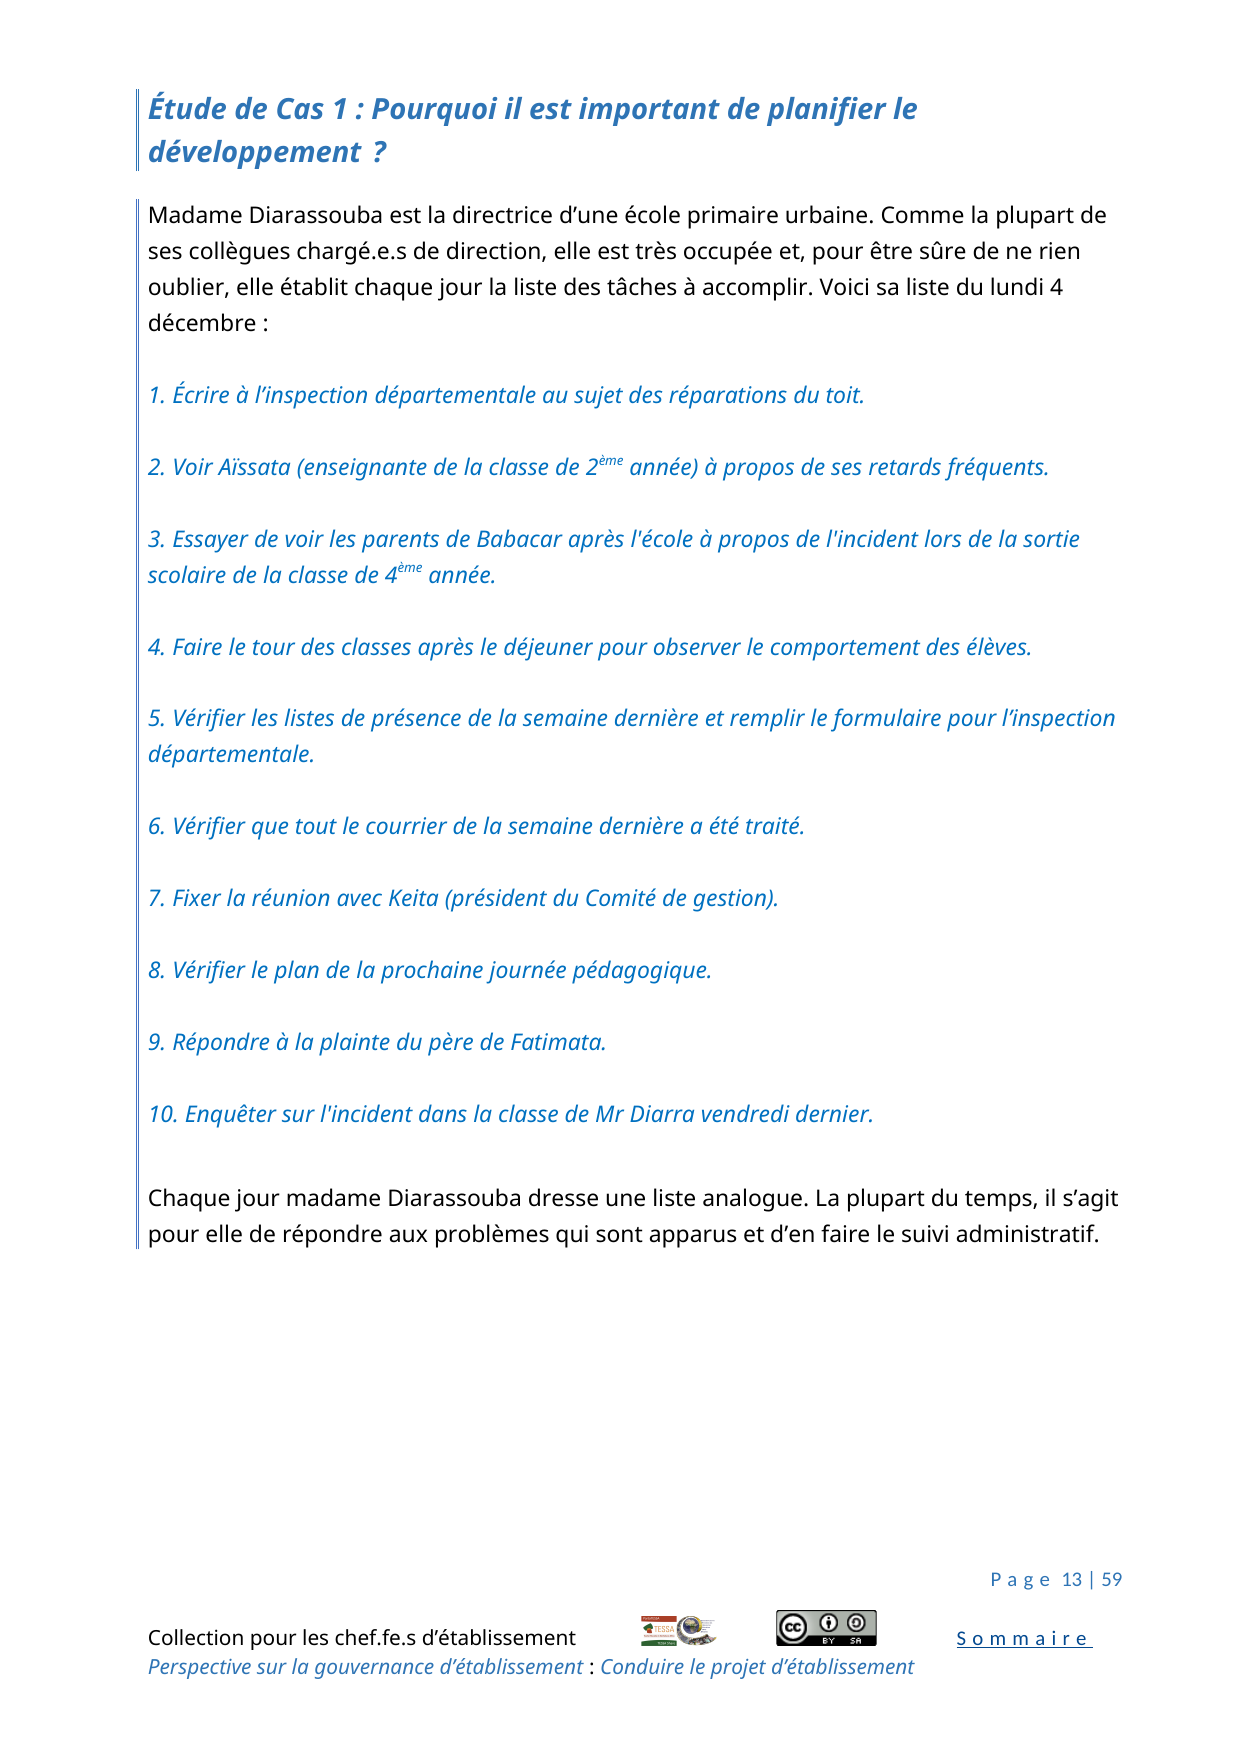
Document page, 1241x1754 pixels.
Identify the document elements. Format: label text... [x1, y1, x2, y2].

text Chaque jour madame Diarassouba dresse une liste analogue. La plupart du temps, il s’agit pour elle de répondre aux problèmes qui sont apparus et d’en faire le suivi administratif. [139, 1146, 1122, 1249]
picture [641, 1616, 717, 1646]
text Madame Diarassouba est la directrice d’une école primaire urbaine. Comme la plupart de ses collègues chargé.e.s de direction, elle est très occupée et, pour être sûre de ne rien oublier, elle établit chaque jour la liste des tâches à accomplir. Voici sa liste du lundi 4 décembre : 1. Écrire à l’inspection départementale au sujet des réparations du toit. 2. Voir Aïssata (enseignante de la classe de 2ème année) à propos de ses retards fréquents. 3. Essayer de voir les parents de Babacar après l'école à propos de l'incident lors de la sortie scolaire de la classe de 4ème année. 4. Faire le tour des classes après le déjeuner pour observer le comportement des élèves. 5. Vérifier les listes de présence de la semaine dernière et remplir le formulaire pour l’inspection départementale. 6. Vérifier que tout le courrier de la semaine dernière a été traité. 7. Fixer la réunion avec Keita (président du Comité de gestion). 8. Vérifier le plan de la prochaine journée pédagogique. 9. Répondre à la plainte du père de Fatimata. 10. Enquêter sur l'incident dans la classe de Mr Diarra vendredi dernier. [139, 199, 1122, 1129]
subtitle Étude de Cas 1 : Pourquoi il est important de planifier le développement ? [148, 89, 1122, 171]
picture [776, 1610, 877, 1646]
